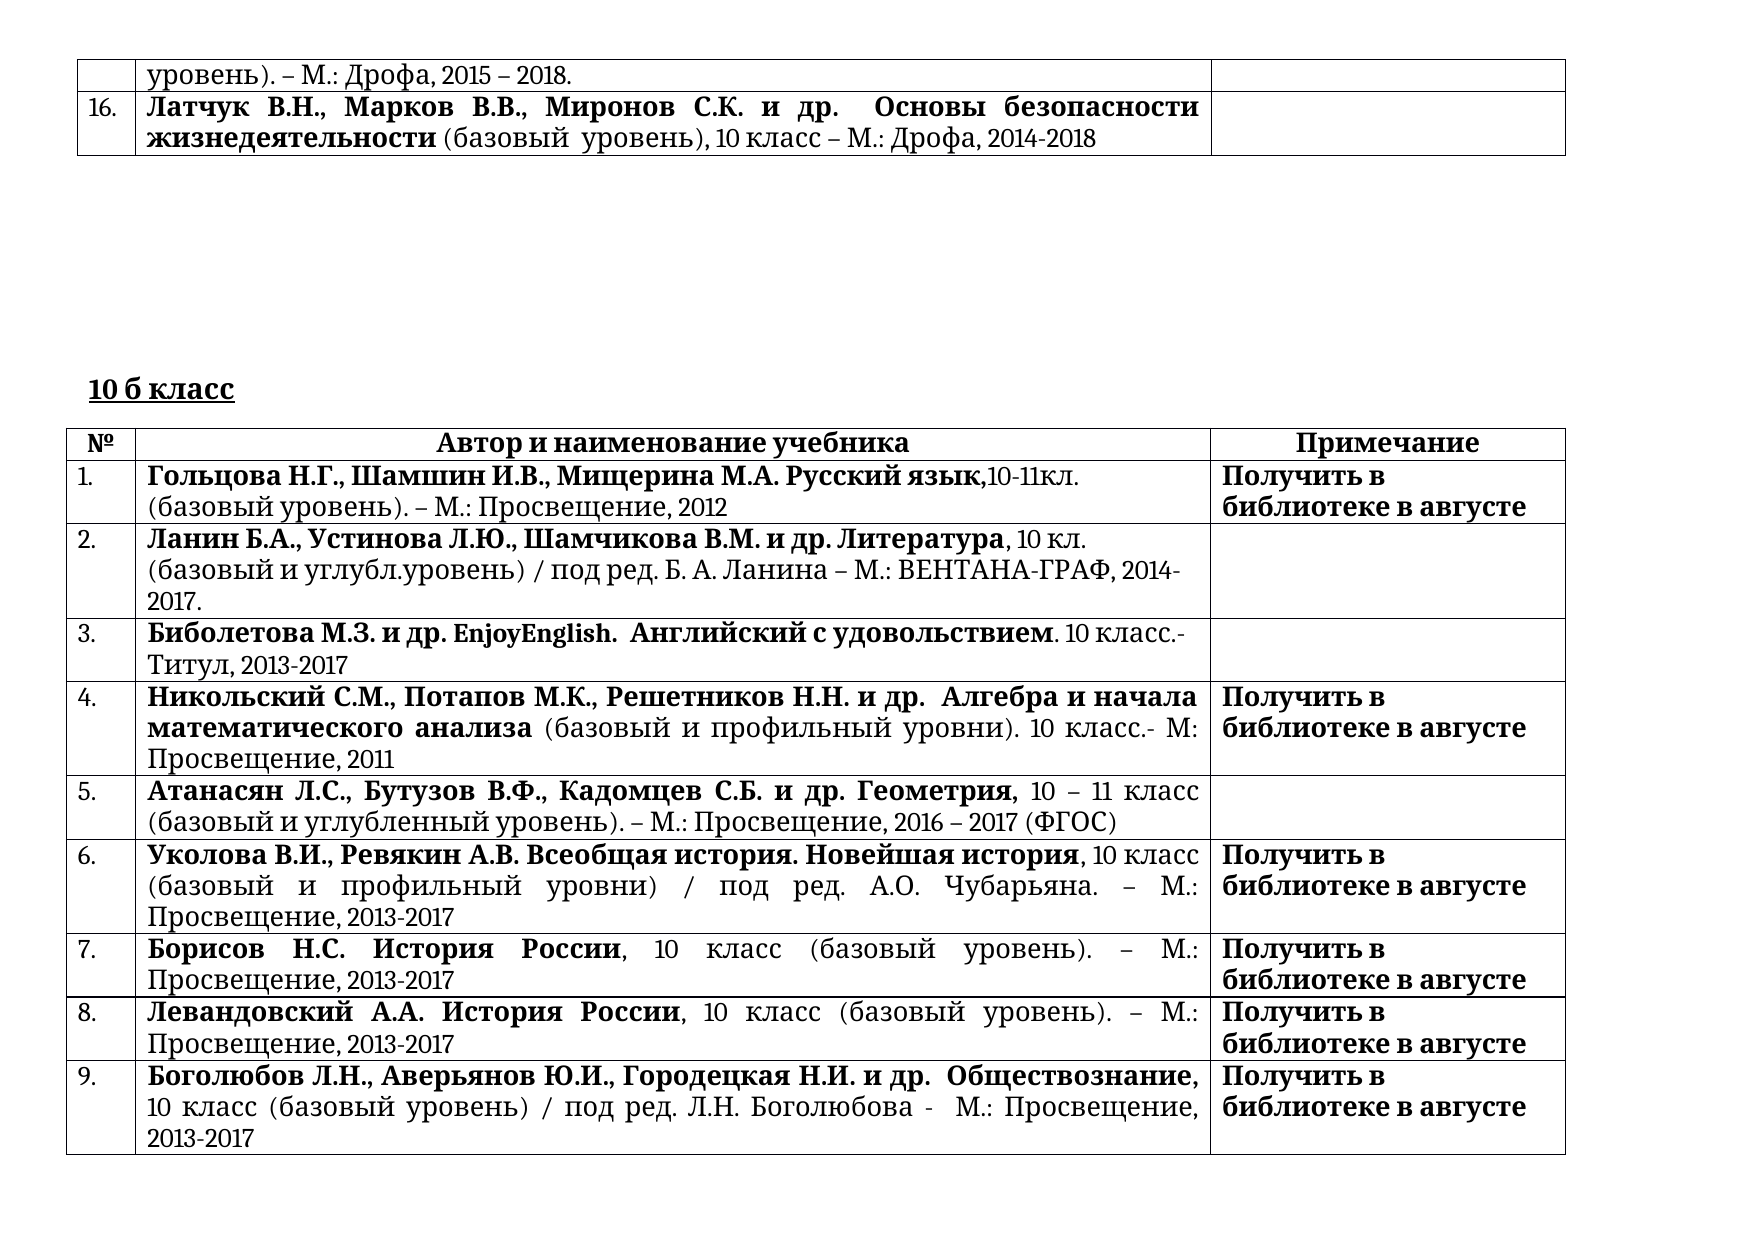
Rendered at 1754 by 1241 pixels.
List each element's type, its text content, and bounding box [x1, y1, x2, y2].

table_cell [1211, 524, 1565, 617]
table_cell 6. [67, 840, 135, 933]
table_cell [1212, 92, 1565, 154]
table_cell уровень). – М.: Дрофа, 2015 – 2018. [136, 60, 1211, 91]
table_cell [1211, 619, 1565, 681]
table_cell Получить в библиотеке в августе [1211, 461, 1565, 523]
table_cell Получить в библиотеке в августе [1211, 1061, 1565, 1154]
table_cell Латчук В.Н., Марков В.В., Миронов С.К. и др. Основы безопасности жизнедеятельности (базовый уровень), 10 класс – М.: Дрофа, 2014-2018 [136, 92, 1211, 154]
table_cell Боголюбов Л.Н., Аверьянов Ю.И., Городецкая Н.И. и др. Обществознание, 10 класс (базовый уровень) / под ред. Л.Н. Боголюбова - М.: Просвещение, 2013-2017 [136, 1061, 1210, 1154]
table_cell Получить в библиотеке в августе [1211, 998, 1565, 1060]
table_cell 9. [67, 1061, 135, 1154]
table_cell 5. [67, 776, 135, 839]
table_cell [1211, 776, 1565, 839]
table_cell Атанасян Л.С., Бутузов В.Ф., Кадомцев С.Б. и др. Геометрия, 10 – 11 класс (базовый и углубленный уровень). – М.: Просвещение, 2016 – 2017 (ФГОС) [136, 776, 1210, 839]
table_cell Получить в библиотеке в августе [1211, 682, 1565, 775]
table_cell Борисов Н.С. История России, 10 класс (базовый уровень). – М.: Просвещение, 2013-2017 [136, 934, 1210, 996]
table_cell Гольцова Н.Г., Шамшин И.В., Мищерина М.А. Русский язык,10-11кл. (базовый уровень). – М.: Просвещение, 2012 [136, 461, 1210, 523]
table_cell 16. [78, 92, 135, 154]
table_header Примечание [1211, 429, 1565, 460]
table_cell 4. [67, 682, 135, 775]
table_header № [67, 429, 135, 460]
table_cell Ланин Б.А., Устинова Л.Ю., Шамчикова В.М. и др. Литература, 10 кл. (базовый и углубл.уровень) / под ред. Б. А. Ланина – М.: ВЕНТАНА-ГРАФ, 2014-2017. [136, 524, 1210, 617]
table_cell Левандовский А.А. История России, 10 класс (базовый уровень). – М.: Просвещение, 2013-2017 [136, 998, 1210, 1060]
table_cell Биболетова М.З. и др. EnjoyEnglish. Английский с удовольствием. 10 класс.- Титул, 2013-2017 [136, 619, 1210, 681]
table_cell Получить в библиотеке в августе [1211, 934, 1565, 996]
table_cell Уколова В.И., Ревякин А.В. Всеобщая история. Новейшая история, 10 класс (базовый и профильный уровни) / под ред. А.О. Чубарьяна. – М.: Просвещение, 2013-2017 [136, 840, 1210, 933]
table_cell [78, 60, 135, 91]
table_cell [1212, 60, 1565, 91]
table_cell 8. [67, 998, 135, 1060]
table_cell Получить в библиотеке в августе [1211, 840, 1565, 933]
table_cell Никольский С.М., Потапов М.К., Решетников Н.Н. и др. Алгебра и начала математического анализа (базовый и профильный уровни). 10 класс.- М: Просвещение, 2011 [136, 682, 1210, 775]
table_cell 3. [67, 619, 135, 681]
table_cell 2. [67, 524, 135, 617]
table_header Автор и наименование учебника [136, 429, 1210, 460]
text 10 б класс [89, 373, 1665, 407]
table_cell 1. [67, 461, 135, 523]
table_cell 7. [67, 934, 135, 996]
